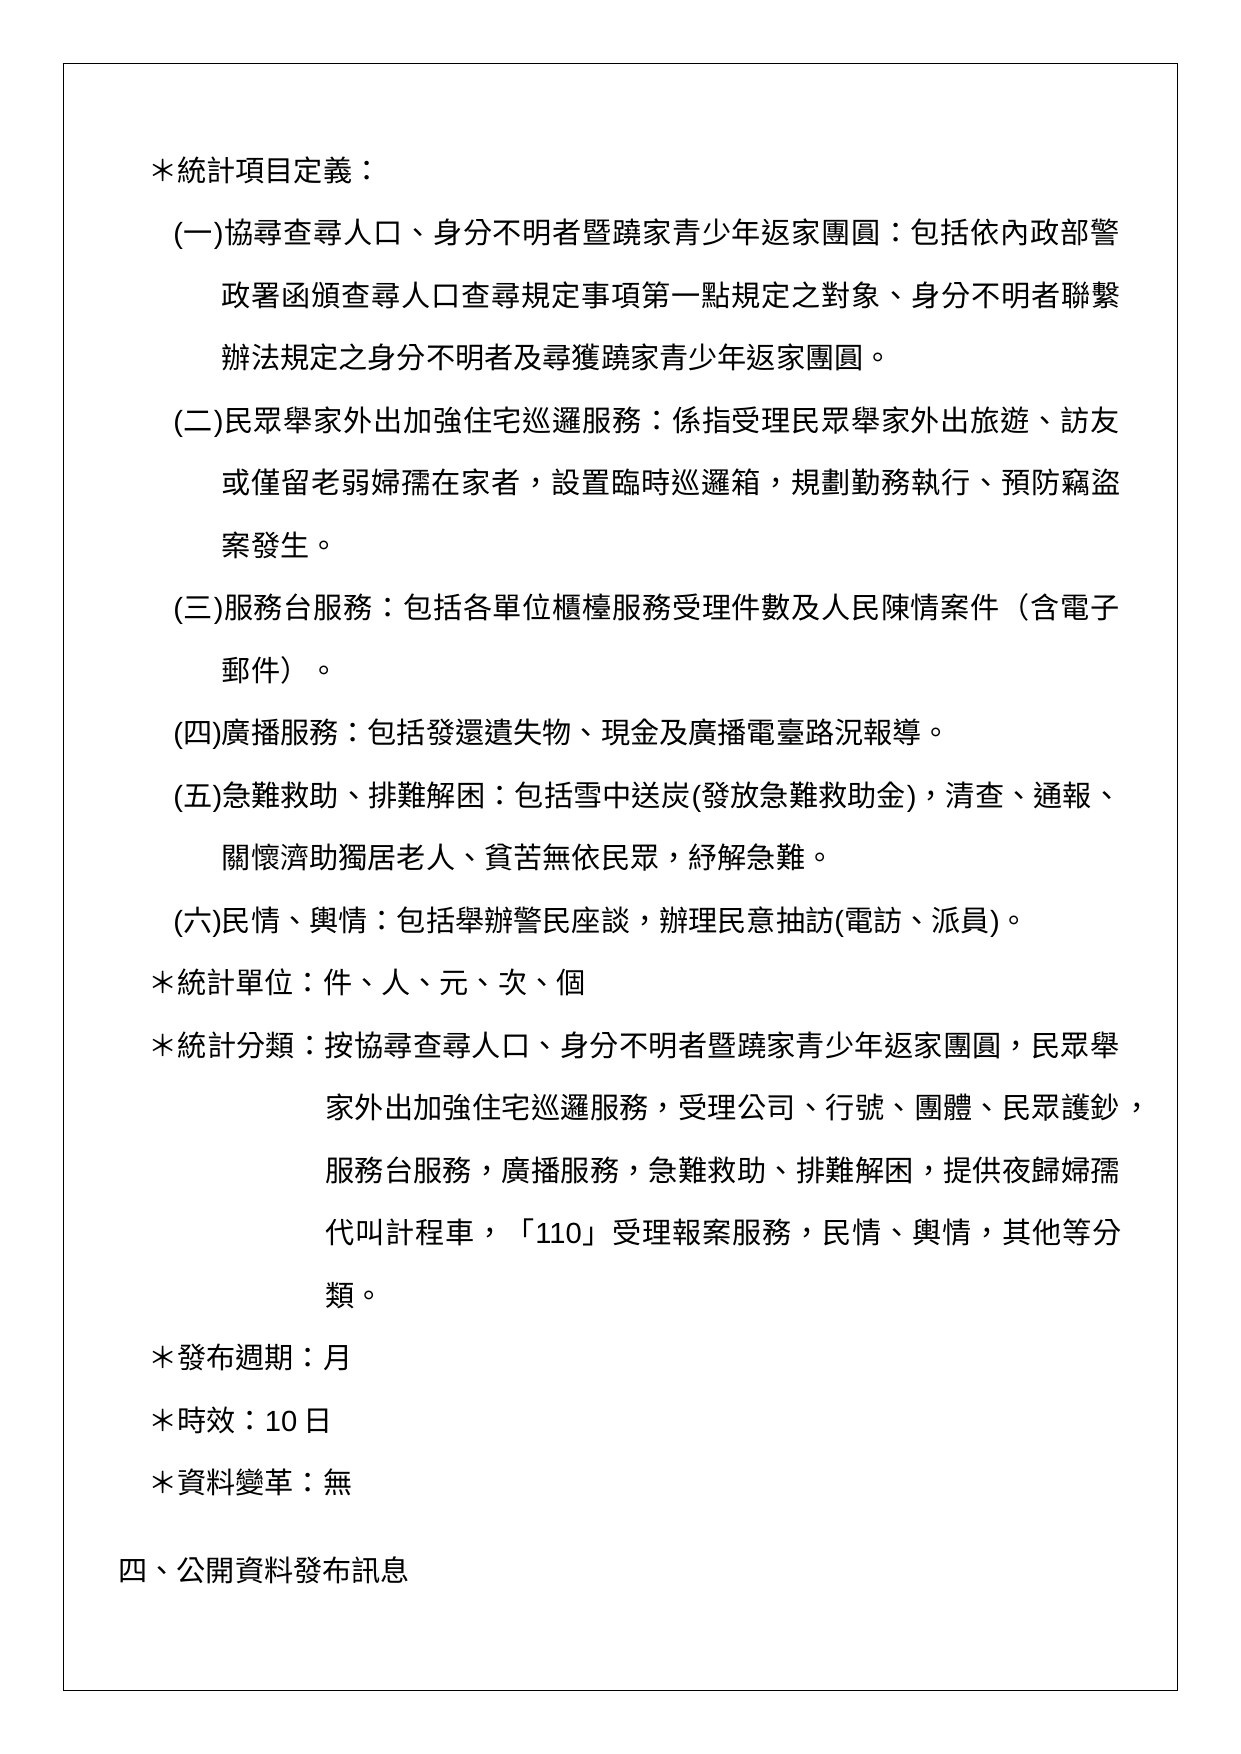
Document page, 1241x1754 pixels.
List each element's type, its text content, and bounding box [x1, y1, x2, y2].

text ＊統計單位：件、人、元、次、個 [148, 939, 1122, 1002]
text (五)急難救助、排難解困：包括雪中送炭(發放急難救助金)，清查、通報、關懷濟助獨居老人、貧苦無依民眾，紓解急難。 [173, 752, 1122, 877]
text (四)廣播服務：包括發還遺失物、現金及廣播電臺路況報導。 [173, 689, 1122, 752]
text ＊統計項目定義： [148, 127, 1122, 189]
text ＊資料變革：無 [148, 1439, 1122, 1502]
text (六)民情、輿情：包括舉辦警民座談，辦理民意抽訪(電訪、派員)。 [173, 877, 1122, 939]
text 四、公開資料發布訊息 [118, 1527, 1122, 1589]
text (二)民眾舉家外出加強住宅巡邏服務：係指受理民眾舉家外出旅遊、訪友或僅留老弱婦孺在家者，設置臨時巡邏箱，規劃勤務執行、預防竊盜案發生。 [173, 377, 1122, 564]
text (三)服務台服務：包括各單位櫃檯服務受理件數及人民陳情案件（含電子郵件）。 [173, 564, 1122, 689]
text ＊時效：10日 [148, 1377, 1122, 1439]
text ＊發布週期：月 [148, 1314, 1122, 1377]
text (一)協尋查尋人口、身分不明者暨蹺家青少年返家團圓：包括依內政部警政署函頒查尋人口查尋規定事項第一點規定之對象、身分不明者聯繫辦法規定之身分不明者及尋獲蹺家青少年返家團圓。 [173, 189, 1122, 377]
text ＊統計分類：按協尋查尋人口、身分不明者暨蹺家青少年返家團圓，民眾舉家外出加強住宅巡邏服務，受理公司、行號、團體、民眾護鈔，服務台服務，廣播服務，急難救助、排難解困，提供夜歸婦孺代叫計程車，「110」受理報案服務，民情、輿情，其他等分類。 [148, 1002, 1122, 1314]
